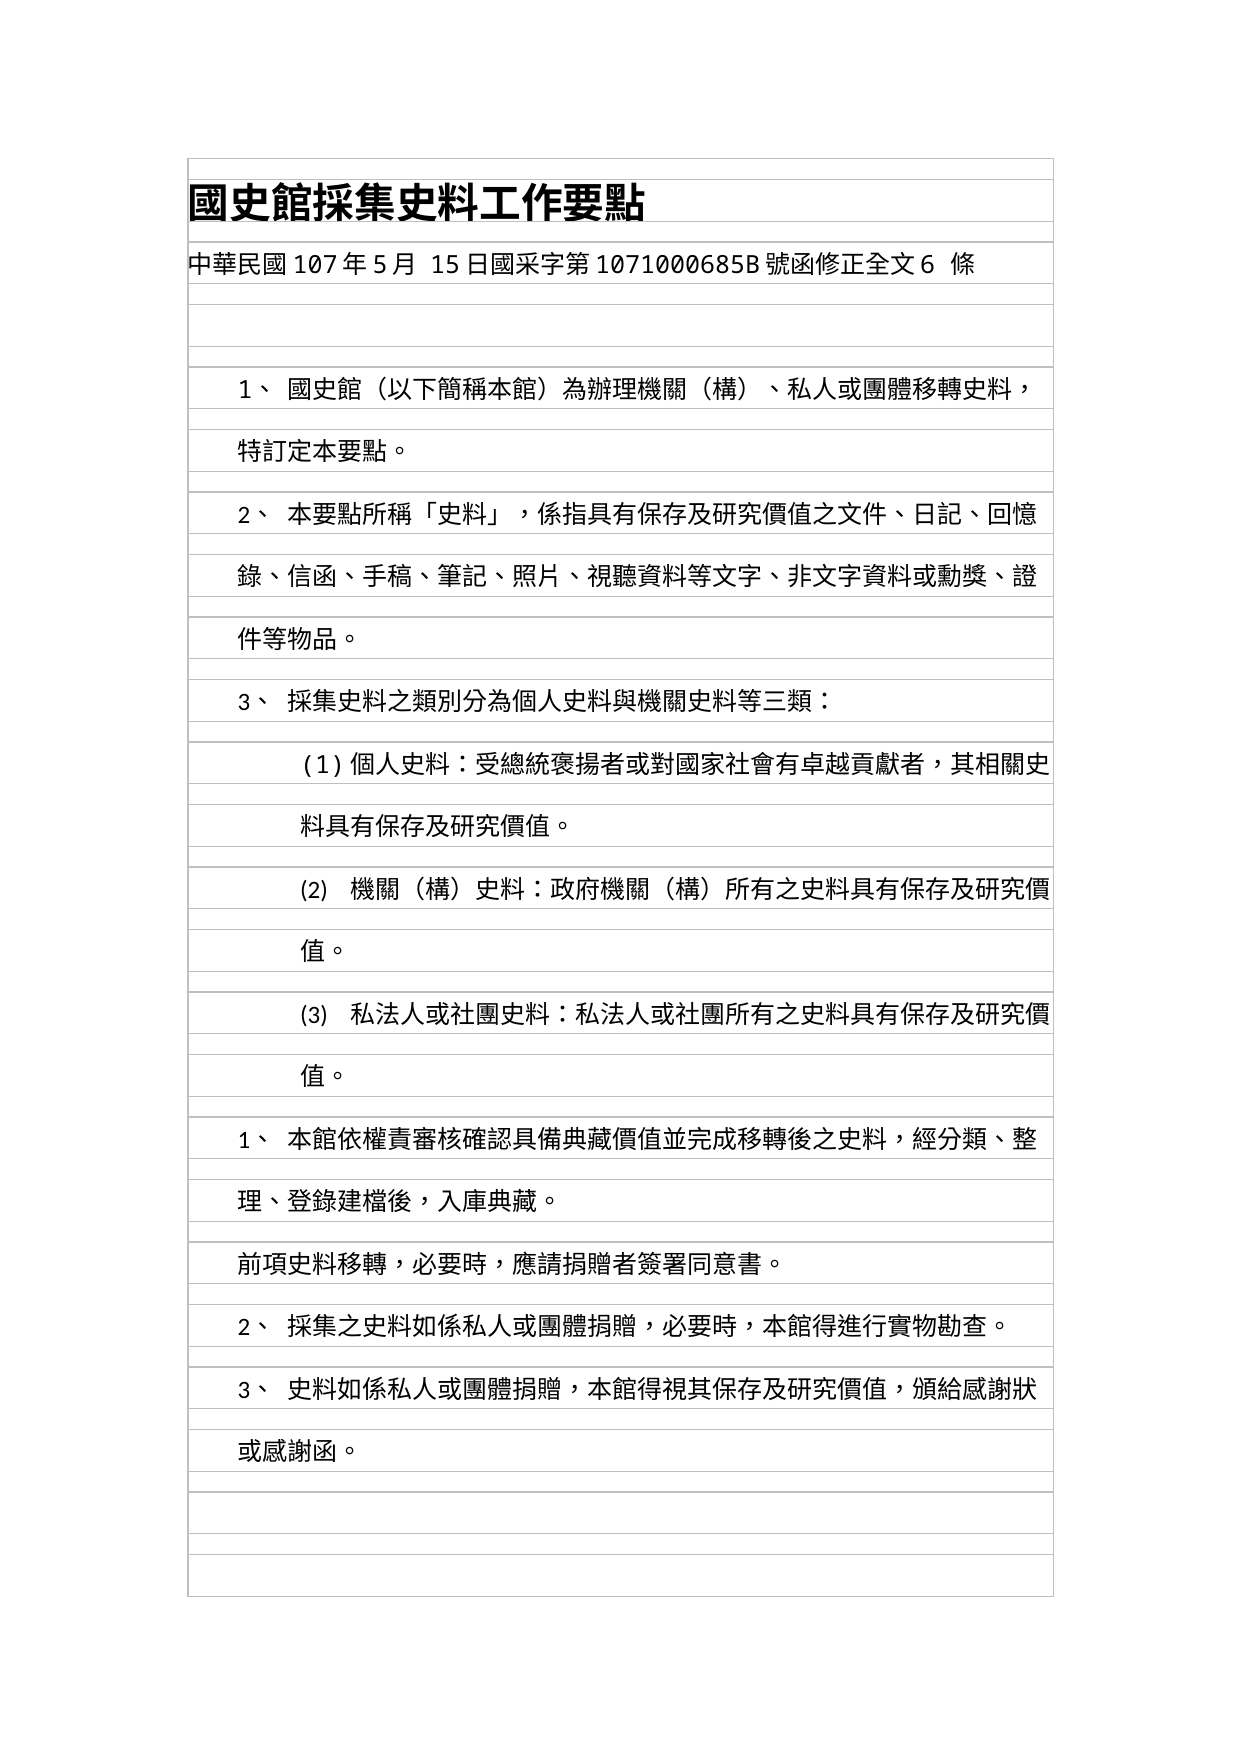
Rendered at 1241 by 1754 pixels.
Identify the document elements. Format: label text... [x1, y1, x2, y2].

list [237, 534, 1053, 554]
list 採集史料之類別分為個人史料與機關史料等三類： [237, 680, 1053, 721]
list 機關（構）史料：政府機關（構）所有之史料具有保存及研究價值。 [300, 847, 1053, 866]
list 私法人或社團史料：私法人或社團所有之史料具有保存及研究價值。 [300, 993, 1053, 1033]
list [237, 1284, 1053, 1304]
text 國史館採集史料工作要點 [189, 180, 1053, 221]
text 中華民國107年5月 15日國采字第1071000685B號函修正全文6 條 [189, 243, 1053, 283]
list 個人史料：受總統褒揚者或對國家社會有卓越貢獻者，其相關史 [300, 743, 1053, 783]
list 本要點所稱「史料」，係指具有保存及研究價值之文件、日記、回憶 [237, 493, 1053, 533]
list 料具有保存及研究價值。 [300, 805, 1053, 846]
list [237, 1097, 1053, 1116]
list [237, 1347, 1053, 1366]
list 錄、信函、手稿、筆記、照片、視聽資料等文字、非文字資料或勳獎、證 [237, 555, 1053, 596]
text 前項史料移轉，必要時，應請捐贈者簽署同意書。 [237, 1243, 1053, 1283]
text [189, 159, 1053, 179]
list 特訂定本要點。 [237, 430, 1053, 471]
list 私法人或社團史料：私法人或社團所有之史料具有保存及研究價值。 [300, 972, 1053, 991]
list 本館依權責審核確認具備典藏價值並完成移轉後之史料，經分類、整 [237, 1118, 1053, 1158]
list 或感謝函。 [237, 1430, 1053, 1471]
list [237, 1409, 1053, 1429]
list 機關（構）史料：政府機關（構）所有之史料具有保存及研究價值。 [300, 909, 1053, 929]
list 私法人或社團史料：私法人或社團所有之史料具有保存及研究價值。 [300, 1055, 1053, 1096]
list 機關（構）史料：政府機關（構）所有之史料具有保存及研究價值。 [300, 930, 1053, 971]
list 機關（構）史料：政府機關（構）所有之史料具有保存及研究價值。 [300, 868, 1053, 908]
text [189, 222, 1053, 241]
text [237, 1222, 1053, 1241]
list 件等物品。 [237, 618, 1053, 658]
list 採集之史料如係私人或團體捐贈，必要時，本館得進行實物勘查。 [237, 1305, 1053, 1346]
list 國史館（以下簡稱本館）為辦理機關（構）、私人或團體移轉史料， [237, 368, 1053, 408]
list 理、登錄建檔後，入庫典藏。 [237, 1180, 1053, 1221]
list [237, 659, 1053, 679]
list [300, 722, 1053, 741]
list 史料如係私人或團體捐贈，本館得視其保存及研究價值，頒給感謝狀 [237, 1368, 1053, 1408]
list [237, 472, 1053, 491]
list [237, 347, 1053, 366]
list 私法人或社團史料：私法人或社團所有之史料具有保存及研究價值。 [300, 1034, 1053, 1054]
list [300, 784, 1053, 804]
list [237, 409, 1053, 429]
list [237, 1159, 1053, 1179]
list [237, 597, 1053, 616]
